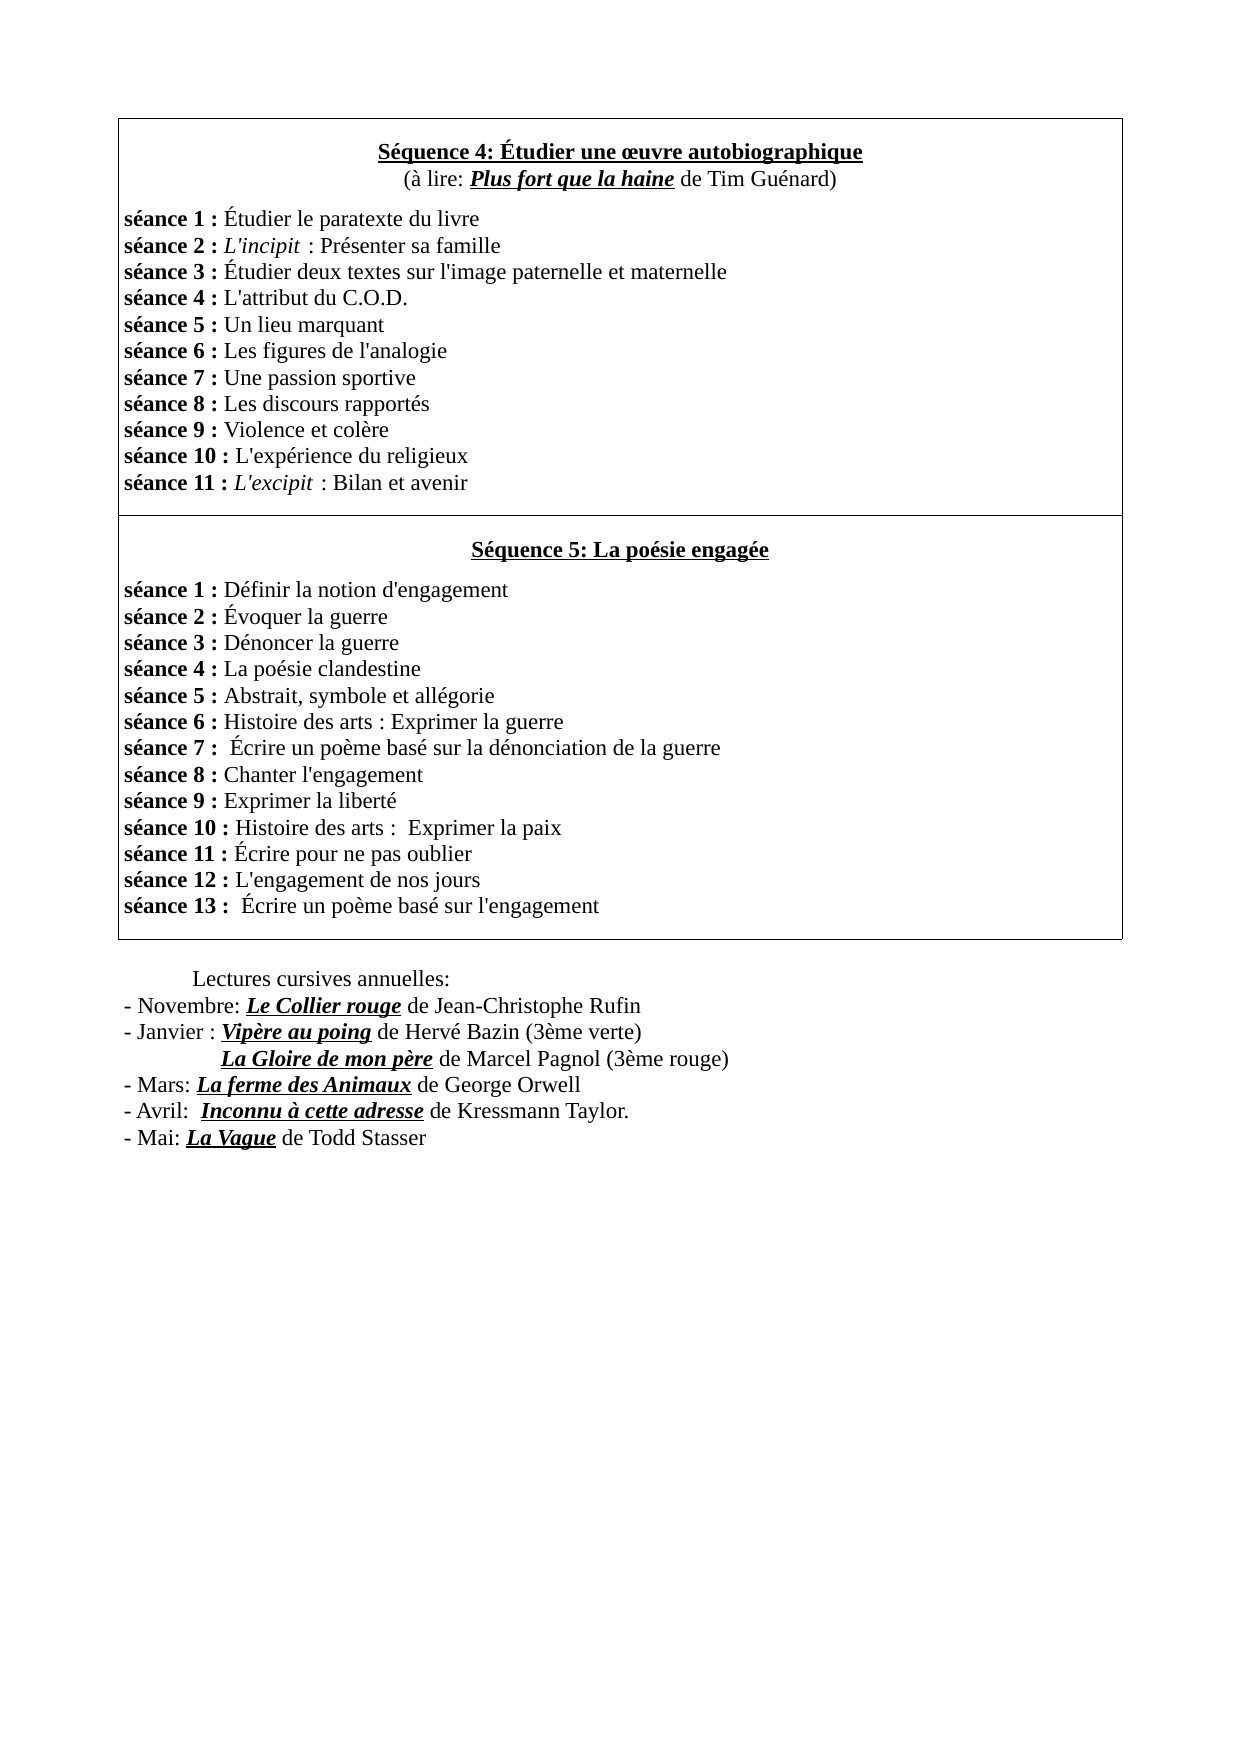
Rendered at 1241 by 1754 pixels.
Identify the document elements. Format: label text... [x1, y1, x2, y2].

text - Mars: La ferme des Animaux de George Orwell [118, 1071, 1122, 1097]
table_cell Séquence 4: Étudier une œuvre autobiographique (à lire: Plus fort que la haine de Tim Guénard) séance 1 : Étudier le paratexte du livre séance 2 : L'incipit : Présenter sa famille séance 3 : Étudier deux textes sur l'image paternelle et maternelle séance 4 : L'attribut du C.O.D. séance 5 : Un lieu marquant séance 6 : Les figures de l'analogie séance 7 : Une passion sportive séance 8 : Les discours rapportés séance 9 : Violence et colère séance 10 : L'expérience du religieux séance 11 : L'excipit : Bilan et avenir [119, 119, 1122, 515]
text Lectures cursives annuelles: [118, 966, 1122, 992]
text La Gloire de mon père de Marcel Pagnol (3ème rouge) [118, 1044, 1122, 1071]
table_cell Séquence 5: La poésie engagée séance 1 : Définir la notion d'engagement séance 2 : Évoquer la guerre séance 3 : Dénoncer la guerre séance 4 : La poésie clandestine séance 5 : Abstrait, symbole et allégorie séance 6 : Histoire des arts : Exprimer la guerre séance 7 : Écrire un poème basé sur la dénonciation de la guerre séance 8 : Chanter l'engagement séance 9 : Exprimer la liberté séance 10 : Histoire des arts : Exprimer la paix séance 11 : Écrire pour ne pas oublier séance 12 : L'engagement de nos jours séance 13 : Écrire un poème basé sur l'engagement [119, 516, 1122, 939]
text - Avril: Inconnu à cette adresse de Kressmann Taylor. [118, 1097, 1122, 1124]
text - Janvier : Vipère au poing de Hervé Bazin (3ème verte) [118, 1018, 1122, 1044]
text - Mai: La Vague de Todd Stasser [118, 1124, 1122, 1150]
text - Novembre: Le Collier rouge de Jean-Christophe Rufin [118, 992, 1122, 1018]
